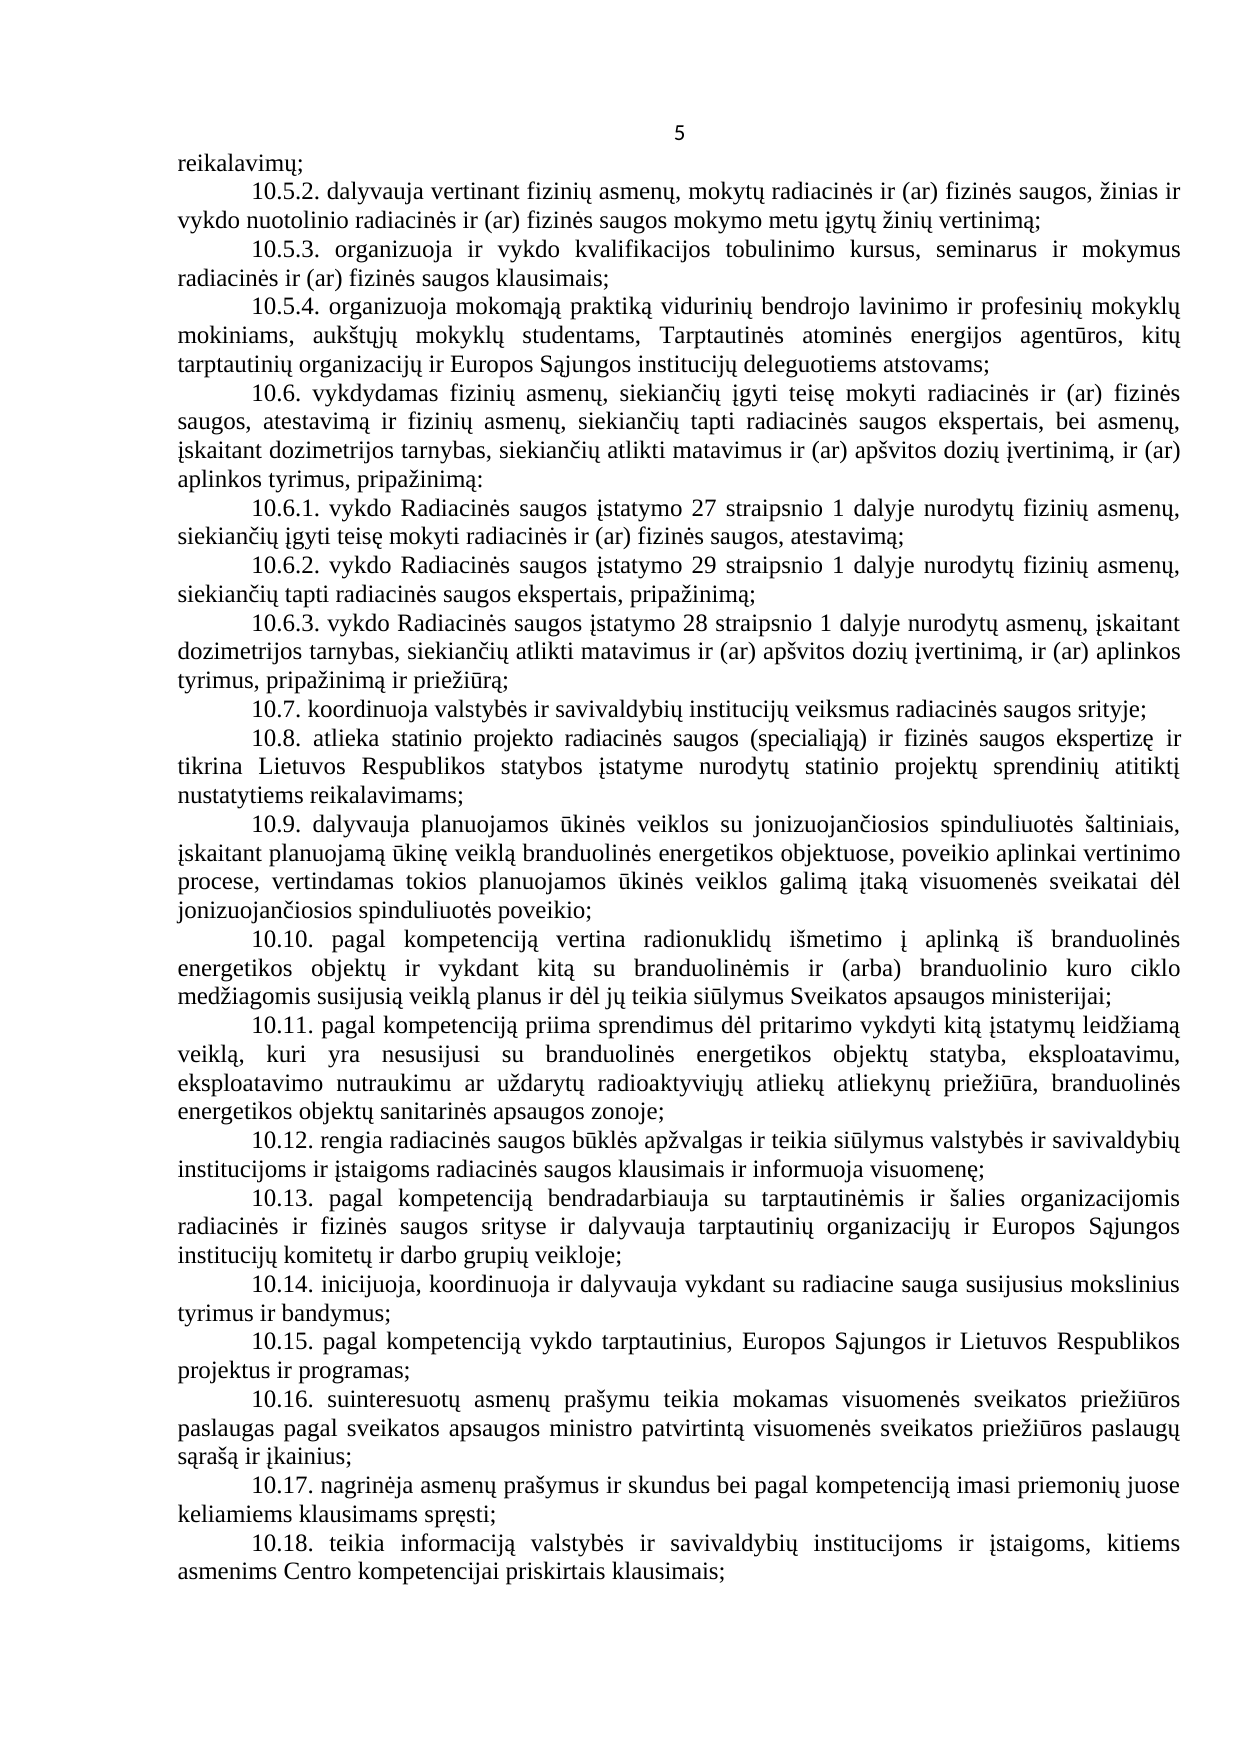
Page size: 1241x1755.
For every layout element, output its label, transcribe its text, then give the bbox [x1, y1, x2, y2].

text 10.17. nagrinėja asmenų prašymus ir skundus bei pagal kompetenciją imasi priemonių juose keliamiems klausimams spręsti; [177, 1470, 1181, 1528]
text 10.10. pagal kompetenciją vertina radionuklidų išmetimo į aplinką iš branduolinės energetikos objektų ir vykdant kitą su branduolinėmis ir (arba) branduolinio kuro ciklo medžiagomis susijusią veiklą planus ir dėl jų teikia siūlymus Sveikatos apsaugos ministerijai; [177, 924, 1181, 1010]
text reikalavimų; [177, 148, 1181, 176]
text 10.15. pagal kompetenciją vykdo tarptautinius, Europos Sąjungos ir Lietuvos Respublikos projektus ir programas; [177, 1326, 1181, 1384]
text 10.6.3. vykdo Radiacinės saugos įstatymo 28 straipsnio 1 dalyje nurodytų asmenų, įskaitant dozimetrijos tarnybas, siekiančių atlikti matavimus ir (ar) apšvitos dozių įvertinimą, ir (ar) aplinkos tyrimus, pripažinimą ir priežiūrą; [177, 608, 1181, 694]
text 10.5.3. organizuoja ir vykdo kvalifikacijos tobulinimo kursus, seminarus ir mokymus radiacinės ir (ar) fizinės saugos klausimais; [177, 234, 1181, 291]
text 10.7. koordinuoja valstybės ir savivaldybių institucijų veiksmus radiacinės saugos srityje; [177, 694, 1181, 723]
text 10.6.2. vykdo Radiacinės saugos įstatymo 29 straipsnio 1 dalyje nurodytų fizinių asmenų, siekiančių tapti radiacinės saugos ekspertais, pripažinimą; [177, 550, 1181, 608]
text 10.6. vykdydamas fizinių asmenų, siekiančių įgyti teisę mokyti radiacinės ir (ar) fizinės saugos, atestavimą ir fizinių asmenų, siekiančių tapti radiacinės saugos ekspertais, bei asmenų, įskaitant dozimetrijos tarnybas, siekiančių atlikti matavimus ir (ar) apšvitos dozių įvertinimą, ir (ar) aplinkos tyrimus, pripažinimą: [177, 378, 1181, 493]
text 10.18. teikia informaciją valstybės ir savivaldybių institucijoms ir įstaigoms, kitiems asmenims Centro kompetencijai priskirtais klausimais; [177, 1528, 1181, 1585]
text 10.6.1. vykdo Radiacinės saugos įstatymo 27 straipsnio 1 dalyje nurodytų fizinių asmenų, siekiančių įgyti teisę mokyti radiacinės ir (ar) fizinės saugos, atestavimą; [177, 493, 1181, 550]
text 10.11. pagal kompetenciją priima sprendimus dėl pritarimo vykdyti kitą įstatymų leidžiamą veiklą, kuri yra nesusijusi su branduolinės energetikos objektų statyba, eksploatavimu, eksploatavimo nutraukimu ar uždarytų radioaktyviųjų atliekų atliekynų priežiūra, branduolinės energetikos objektų sanitarinės apsaugos zonoje; [177, 1010, 1181, 1125]
text 10.5.2. dalyvauja vertinant fizinių asmenų, mokytų radiacinės ir (ar) fizinės saugos, žinias ir vykdo nuotolinio radiacinės ir (ar) fizinės saugos mokymo metu įgytų žinių vertinimą; [177, 176, 1181, 234]
text 10.8. atlieka statinio projekto radiacinės saugos (specialiąją) ir fizinės saugos ekspertizę ir tikrina Lietuvos Respublikos statybos įstatyme nurodytų statinio projektų sprendinių atitiktį nustatytiems reikalavimams; [177, 723, 1181, 809]
text 10.13. pagal kompetenciją bendradarbiauja su tarptautinėmis ir šalies organizacijomis radiacinės ir fizinės saugos srityse ir dalyvauja tarptautinių organizacijų ir Europos Sąjungos institucijų komitetų ir darbo grupių veikloje; [177, 1183, 1181, 1269]
text 10.14. inicijuoja, koordinuoja ir dalyvauja vykdant su radiacine sauga susijusius mokslinius tyrimus ir bandymus; [177, 1269, 1181, 1326]
text 10.9. dalyvauja planuojamos ūkinės veiklos su jonizuojančiosios spinduliuotės šaltiniais, įskaitant planuojamą ūkinę veiklą branduolinės energetikos objektuose, poveikio aplinkai vertinimo procese, vertindamas tokios planuojamos ūkinės veiklos galimą įtaką visuomenės sveikatai dėl jonizuojančiosios spinduliuotės poveikio; [177, 809, 1181, 924]
text 10.16. suinteresuotų asmenų prašymu teikia mokamas visuomenės sveikatos priežiūros paslaugas pagal sveikatos apsaugos ministro patvirtintą visuomenės sveikatos priežiūros paslaugų sąrašą ir įkainius; [177, 1384, 1181, 1470]
text 10.12. rengia radiacinės saugos būklės apžvalgas ir teikia siūlymus valstybės ir savivaldybių institucijoms ir įstaigoms radiacinės saugos klausimais ir informuoja visuomenę; [177, 1125, 1181, 1183]
text 10.5.4. organizuoja mokomąją praktiką vidurinių bendrojo lavinimo ir profesinių mokyklų mokiniams, aukštųjų mokyklų studentams, Tarptautinės atominės energijos agentūros, kitų tarptautinių organizacijų ir Europos Sąjungos institucijų deleguotiems atstovams; [177, 291, 1181, 378]
